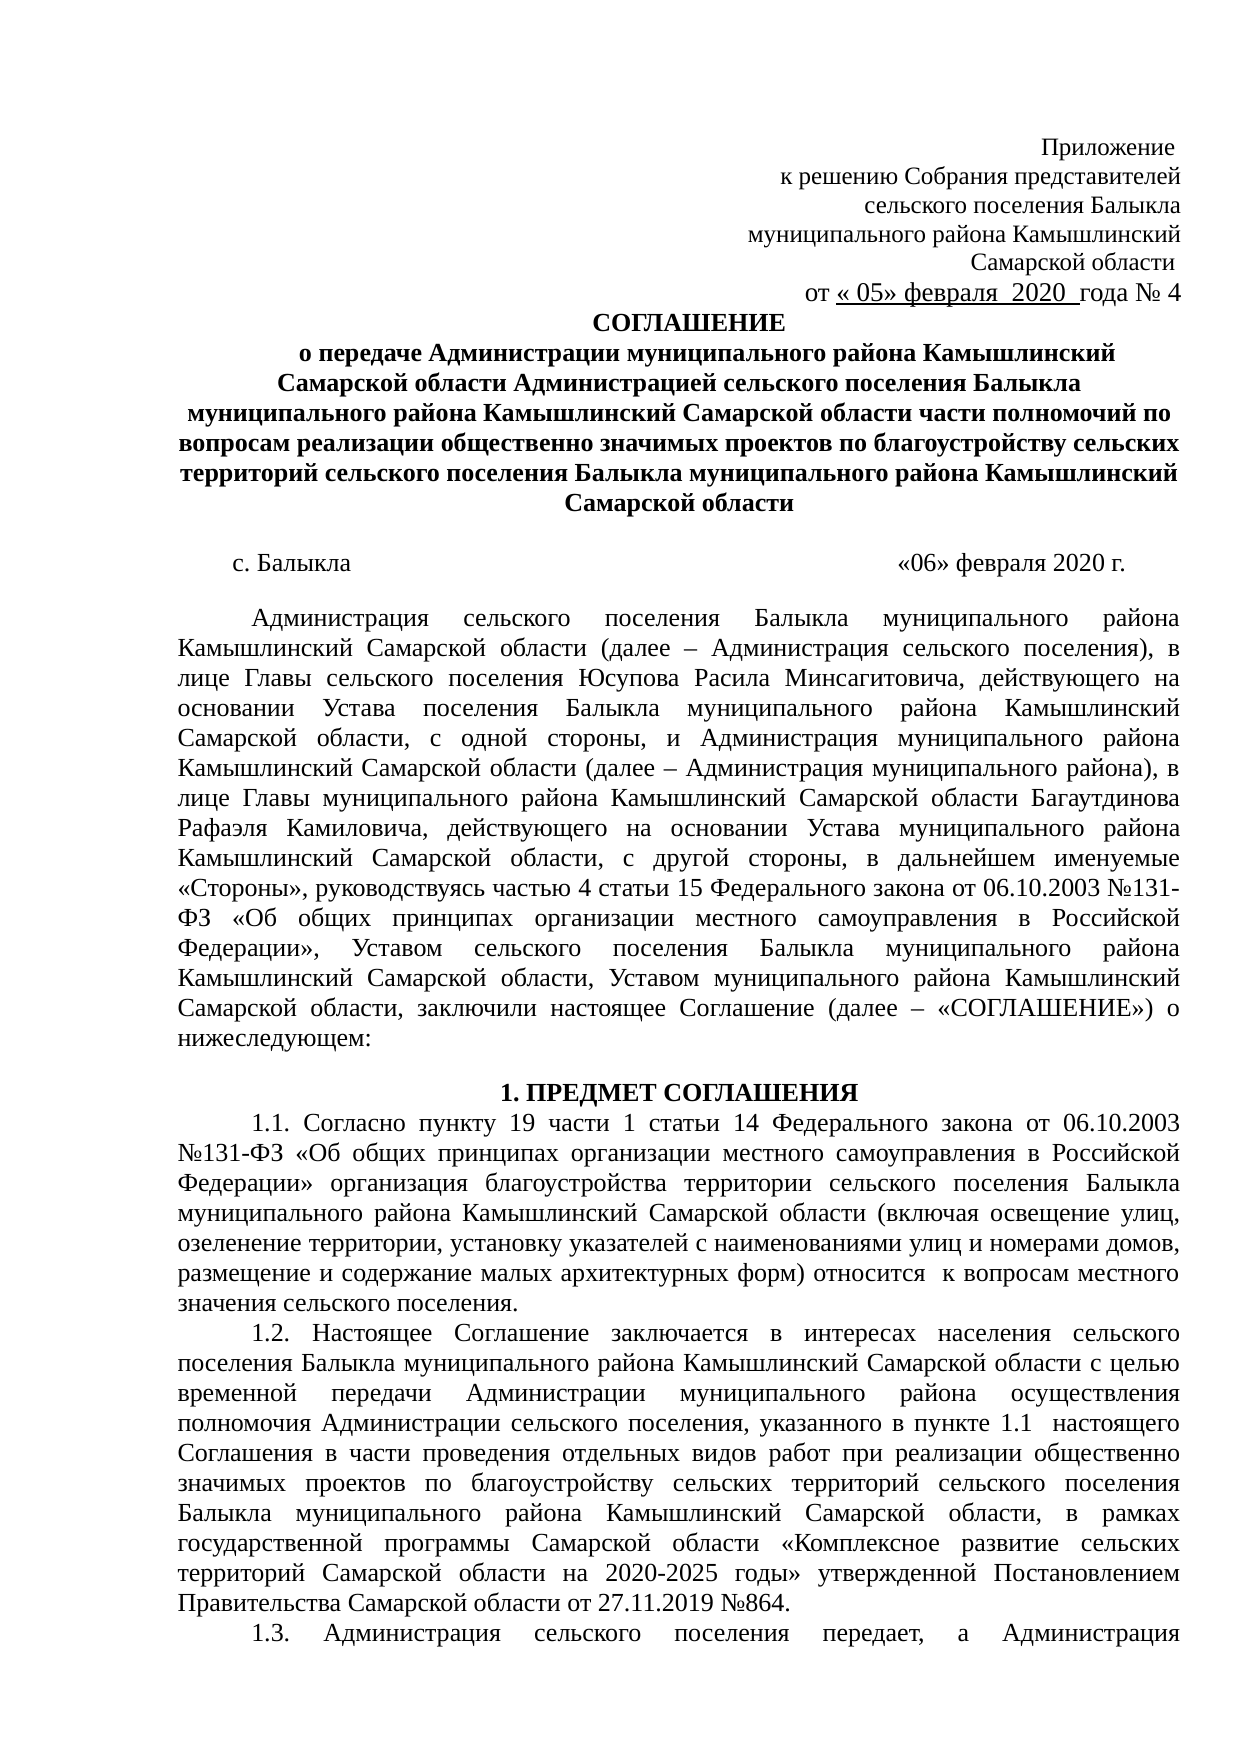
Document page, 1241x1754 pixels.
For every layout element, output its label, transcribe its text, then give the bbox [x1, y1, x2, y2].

text СОГЛАШЕНИЕ [177, 307, 1200, 337]
text Администрация сельского поселения Балыкла муниципального района Камышлинский Самарской области (далее – Администрация сельского поселения), в лице Главы сельского поселения Юсупова Расила Минсагитовича, действующего на основании Устава поселения Балыкла муниципального района Камышлинский Самарской области, с одной стороны, и Администрация муниципального района Камышлинский Самарской области (далее – Администрация муниципального района), в лице Главы муниципального района Камышлинский Самарской области Багаутдинова Рафаэля Камиловича, действующего на основании Устава муниципального района Камышлинский Самарской области, с другой стороны, в дальнейшем именуемые «Стороны», руководствуясь частью 4 статьи 15 Федерального закона от 06.10.2003 №131-ФЗ «Об общих принципах организации местного самоуправления в Российской Федерации», Уставом сельского поселения Балыкла муниципального района Камышлинский Самарской области, Уставом муниципального района Камышлинский Самарской области, заключили настоящее Соглашение (далее – «СОГЛАШЕНИЕ») о нижеследующем: [177, 602, 1181, 1052]
text 1.1. Согласно пункту 19 части 1 статьи 14 Федерального закона от 06.10.2003 №131-ФЗ «Об общих принципах организации местного самоуправления в Российской Федерации» организация благоустройства территории сельского поселения Балыкла муниципального района Камышлинский Самарской области (включая освещение улиц, озеленение территории, установку указателей с наименованиями улиц и номерами домов, размещение и содержание малых архитектурных форм) относится к вопросам местного значения сельского поселения. [177, 1107, 1181, 1317]
text о передаче Администрации муниципального района Камышлинский Самарской области Администрацией сельского поселения Балыкла муниципального района Камышлинский Самарской области части полномочий по вопросам реализации общественно значимых проектов по благоустройству сельских территорий сельского поселения Балыкла муниципального района Камышлинский Самарской области [177, 337, 1181, 517]
text с. Балыкла «06» февраля 2020 г. [177, 547, 1181, 577]
text 1.3. Администрация сельского поселения передает, а Администрация [177, 1617, 1181, 1647]
text 1. ПРЕДМЕТ СОГЛАШЕНИЯ [177, 1077, 1181, 1107]
text 1.2. Настоящее Соглашение заключается в интересах населения сельского поселения Балыкла муниципального района Камышлинский Самарской области с целью временной передачи Администрации муниципального района осуществления полномочия Администрации сельского поселения, указанного в пункте 1.1 настоящего Соглашения в части проведения отдельных видов работ при реализации общественно значимых проектов по благоустройству сельских территорий сельского поселения Балыкла муниципального района Камышлинский Самарской области, в рамках государственной программы Самарской области «Комплексное развитие сельских территорий Самарской области на 2020-2025 годы» утвержденной Постановлением Правительства Самарской области от 27.11.2019 №864. [177, 1317, 1181, 1617]
